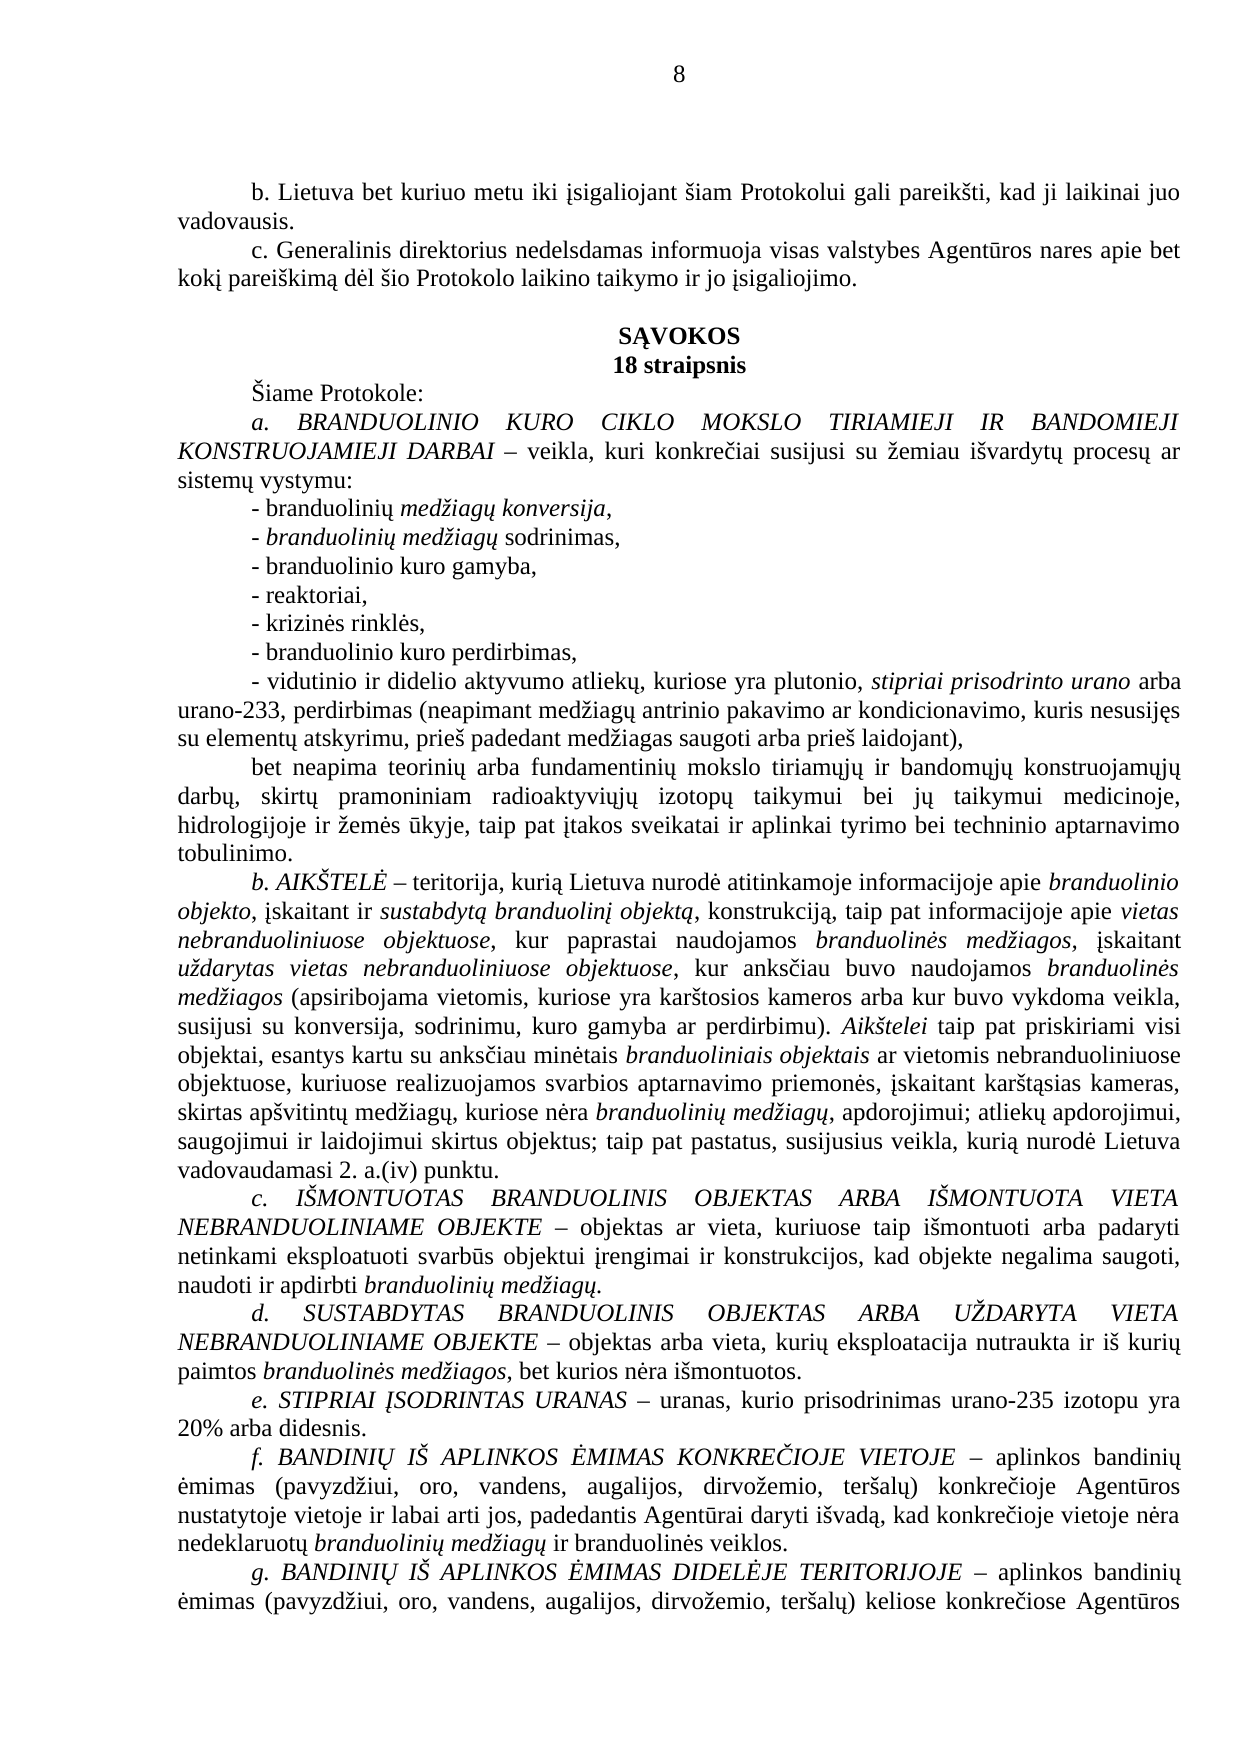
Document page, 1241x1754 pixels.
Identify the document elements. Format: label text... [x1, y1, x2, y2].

text - krizinės rinklės, [177, 608, 1181, 637]
text f. BANDINIŲ IŠ APLINKOS ĖMIMAS KONKREČIOJE VIETOJE – aplinkos bandinių ėmimas (pavyzdžiui, oro, vandens, augalijos, dirvožemio, teršalų) konkrečioje Agentūros nustatytoje vietoje ir labai arti jos, padedantis Agentūrai daryti išvadą, kad konkrečioje vietoje nėra nedeklaruotų branduolinių medžiagų ir branduolinės veiklos. [177, 1442, 1181, 1557]
text c. IŠMONTUOTAS BRANDUOLINIS OBJEKTAS ARBA IŠMONTUOTA VIETA NEBRANDUOLINIAME OBJEKTE – objektas ar vieta, kuriuose taip išmontuoti arba padaryti netinkami eksploatuoti svarbūs objektui įrengimai ir konstrukcijos, kad objekte negalima saugoti, naudoti ir apdirbti branduolinių medžiagų. [177, 1183, 1181, 1298]
text g. BANDINIŲ IŠ APLINKOS ĖMIMAS DIDELĖJE TERITORIJOJE – aplinkos bandinių ėmimas (pavyzdžiui, oro, vandens, augalijos, dirvožemio, teršalų) keliose konkrečiose Agentūros [177, 1557, 1181, 1615]
text b. AIKŠTELĖ – teritorija, kurią Lietuva nurodė atitinkamoje informacijoje apie branduolinio objekto, įskaitant ir sustabdytą branduolinį objektą, konstrukciją, taip pat informacijoje apie vietas nebranduoliniuose objektuose, kur paprastai naudojamos branduolinės medžiagos, įskaitant uždarytas vietas nebranduoliniuose objektuose, kur anksčiau buvo naudojamos branduolinės medžiagos (apsiribojama vietomis, kuriose yra karštosios kameros arba kur buvo vykdoma veikla, susijusi su konversija, sodrinimu, kuro gamyba ar perdirbimu). Aikštelei taip pat priskiriami visi objektai, esantys kartu su anksčiau minėtais branduoliniais objektais ar vietomis nebranduoliniuose objektuose, kuriuose realizuojamos svarbios aptarnavimo priemonės, įskaitant karštąsias kameras, skirtas apšvitintų medžiagų, kuriose nėra branduolinių medžiagų, apdorojimui; atliekų apdorojimui, saugojimui ir laidojimui skirtus objektus; taip pat pastatus, susijusius veikla, kurią nurodė Lietuva vadovaudamasi 2. a.(iv) punktu. [177, 867, 1181, 1183]
text - vidutinio ir didelio aktyvumo atliekų, kuriose yra plutonio, stipriai prisodrinto urano arba urano-233, perdirbimas (neapimant medžiagų antrinio pakavimo ar kondicionavimo, kuris nesusijęs su elementų atskyrimu, prieš padedant medžiagas saugoti arba prieš laidojant), [177, 666, 1181, 752]
text - branduolinių medžiagų sodrinimas, [177, 522, 1181, 551]
text 18 straipsnis [177, 350, 1181, 378]
text - branduolinio kuro perdirbimas, [177, 637, 1181, 666]
text - branduolinių medžiagų konversija, [177, 493, 1181, 522]
text b. Lietuva bet kuriuo metu iki įsigaliojant šiam Protokolui gali pareikšti, kad ji laikinai juo vadovausis. [177, 177, 1181, 235]
text Šiame Protokole: [177, 378, 1181, 407]
text a. BRANDUOLINIO KURO CIKLO MOKSLO TIRIAMIEJI IR BANDOMIEJI KONSTRUOJAMIEJI DARBAI – veikla, kuri konkrečiai susijusi su žemiau išvardytų procesų ar sistemų vystymu: [177, 407, 1181, 493]
text - branduolinio kuro gamyba, [177, 551, 1181, 580]
text bet neapima teorinių arba fundamentinių mokslo tiriamųjų ir bandomųjų konstruojamųjų darbų, skirtų pramoniniam radioaktyviųjų izotopų taikymui bei jų taikymui medicinoje, hidrologijoje ir žemės ūkyje, taip pat įtakos sveikatai ir aplinkai tyrimo bei techninio aptarnavimo tobulinimo. [177, 752, 1181, 867]
text e. STIPRIAI ĮSODRINTAS URANAS – uranas, kurio prisodrinimas urano-235 izotopu yra 20% arba didesnis. [177, 1385, 1181, 1442]
text SĄVOKOS [177, 321, 1181, 350]
text c. Generalinis direktorius nedelsdamas informuoja visas valstybes Agentūros nares apie bet kokį pareiškimą dėl šio Protokolo laikino taikymo ir jo įsigaliojimo. [177, 235, 1181, 292]
text - reaktoriai, [177, 580, 1181, 608]
text d. SUSTABDYTAS BRANDUOLINIS OBJEKTAS ARBA UŽDARYTA VIETA NEBRANDUOLINIAME OBJEKTE – objektas arba vieta, kurių eksploatacija nutraukta ir iš kurių paimtos branduolinės medžiagos, bet kurios nėra išmontuotos. [177, 1298, 1181, 1385]
